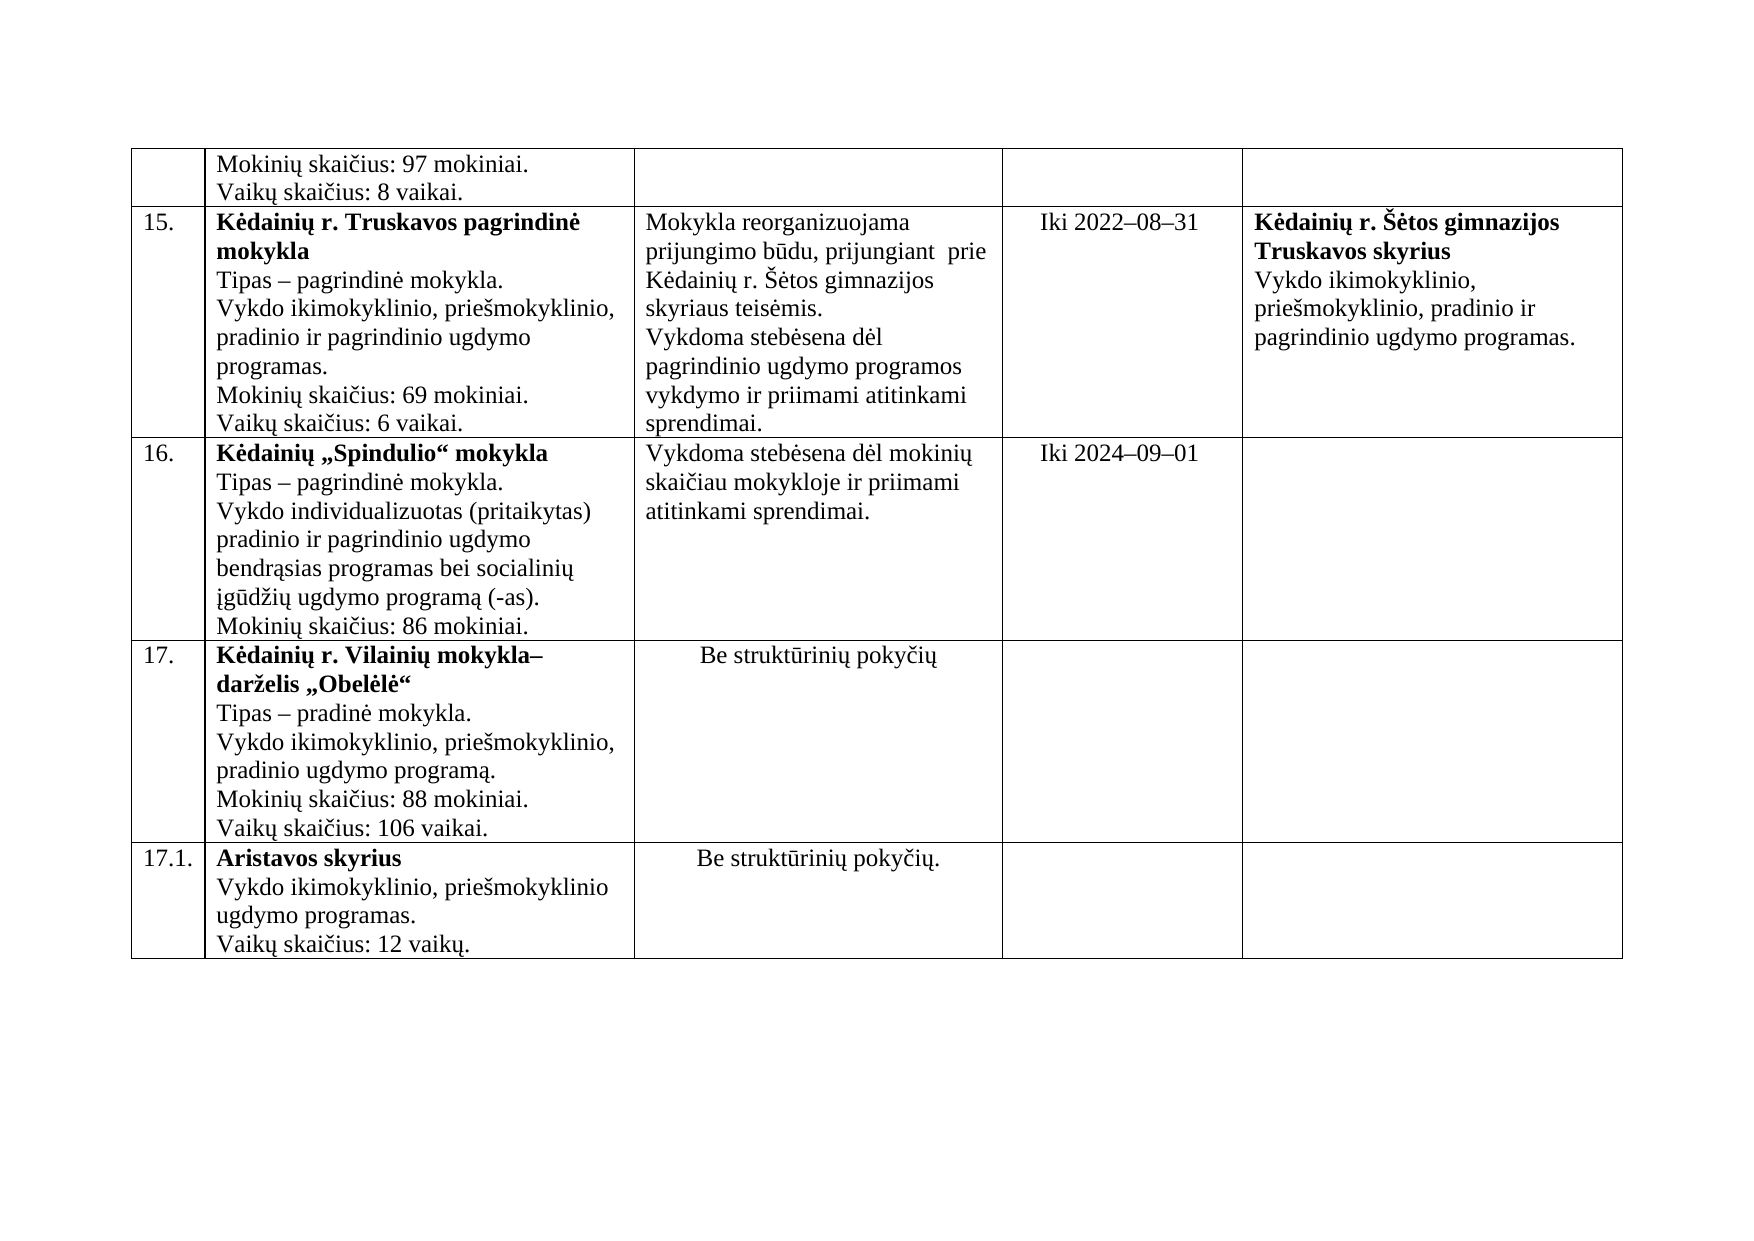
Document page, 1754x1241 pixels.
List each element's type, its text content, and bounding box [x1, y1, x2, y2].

table_cell Be struktūrinių pokyčių. [635, 843, 1002, 958]
table_cell Be struktūrinių pokyčių [635, 641, 1002, 842]
table_cell [1243, 438, 1622, 639]
table_cell [132, 149, 204, 206]
table_cell Kėdainių r. Šėtos gimnazijos Truskavos skyrius Vykdo ikimokyklinio, priešmokyklinio, pradinio ir pagrindinio ugdymo programas. [1243, 207, 1622, 437]
table_cell [1243, 149, 1622, 206]
table_cell Vykdoma stebėsena dėl mokinių skaičiau mokykloje ir priimami atitinkami sprendimai. [635, 438, 1002, 639]
table_cell Iki 2024–09–01 [1003, 438, 1242, 639]
table_cell 17. [132, 641, 204, 842]
table_cell Aristavos skyrius Vykdo ikimokyklinio, priešmokyklinio ugdymo programas. Vaikų skaičius: 12 vaikų. [206, 843, 634, 958]
table_cell [1003, 149, 1242, 206]
table_cell Mokinių skaičius: 97 mokiniai. Vaikų skaičius: 8 vaikai. [206, 149, 634, 206]
table_cell [635, 149, 1002, 206]
table_cell [1243, 843, 1622, 958]
table_cell [1003, 641, 1242, 842]
table_cell Kėdainių r. Vilainių mokykla–darželis „Obelėlė“ Tipas – pradinė mokykla. Vykdo ikimokyklinio, priešmokyklinio, pradinio ugdymo programą. Mokinių skaičius: 88 mokiniai. Vaikų skaičius: 106 vaikai. [206, 641, 634, 842]
table_cell 17.1. [132, 843, 204, 958]
table_cell [1243, 641, 1622, 842]
table_cell Kėdainių r. Truskavos pagrindinė mokykla Tipas – pagrindinė mokykla. Vykdo ikimokyklinio, priešmokyklinio, pradinio ir pagrindinio ugdymo programas. Mokinių skaičius: 69 mokiniai. Vaikų skaičius: 6 vaikai. [206, 207, 634, 437]
table_cell Iki 2022–08–31 [1003, 207, 1242, 437]
table_cell 16. [132, 438, 204, 639]
table_cell Mokykla reorganizuojama prijungimo būdu, prijungiant prie Kėdainių r. Šėtos gimnazijos skyriaus teisėmis. Vykdoma stebėsena dėl pagrindinio ugdymo programos vykdymo ir priimami atitinkami sprendimai. [635, 207, 1002, 437]
table_cell 15. [132, 207, 204, 437]
table_cell Kėdainių „Spindulio“ mokykla Tipas – pagrindinė mokykla. Vykdo individualizuotas (pritaikytas) pradinio ir pagrindinio ugdymo bendrąsias programas bei socialinių įgūdžių ugdymo programą (-as). Mokinių skaičius: 86 mokiniai. [206, 438, 634, 639]
table_cell [1003, 843, 1242, 958]
